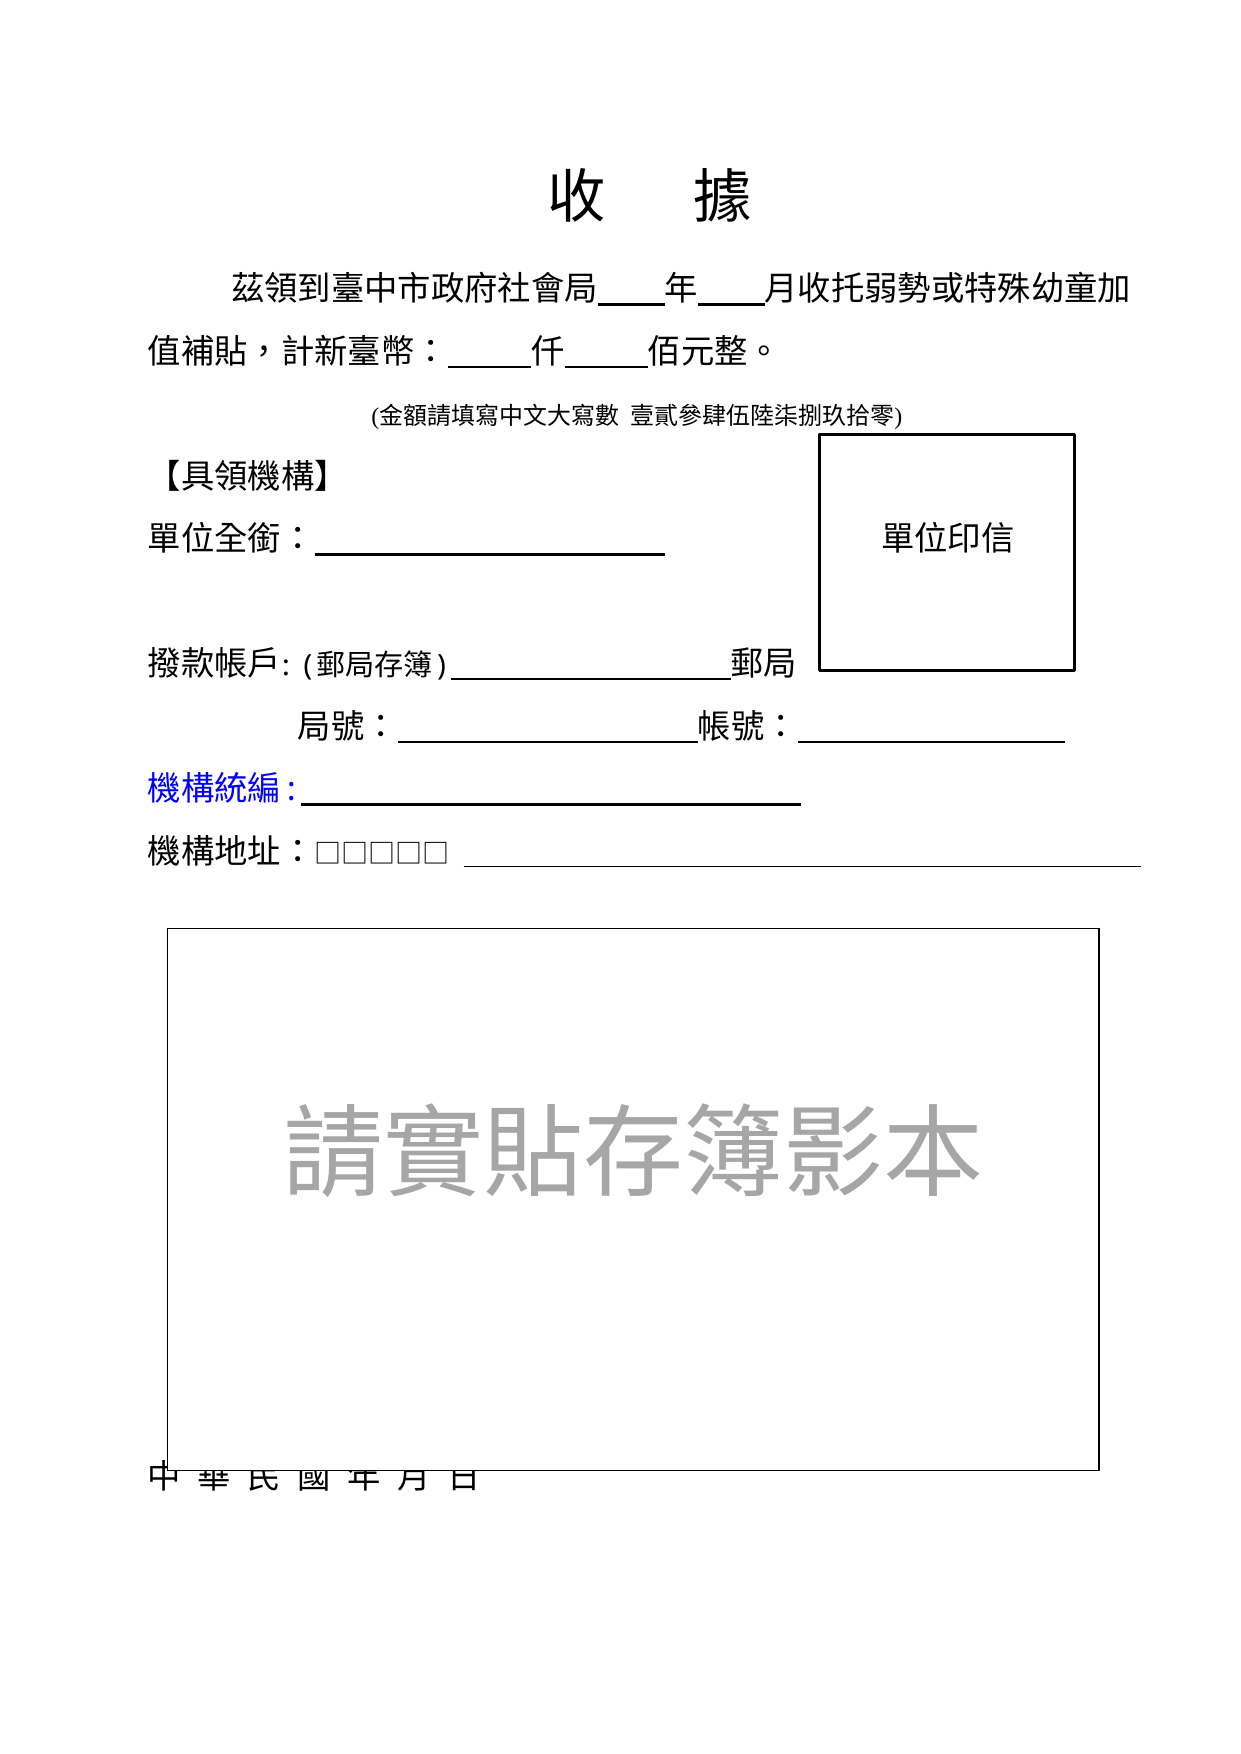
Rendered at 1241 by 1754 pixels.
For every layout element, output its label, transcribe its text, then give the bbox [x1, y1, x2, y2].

text 局號： 帳號： [148, 682, 1152, 744]
text [1076, 494, 1152, 557]
text (金額請填寫中文大寫數 壹貳參肆伍陸柒捌玖拾零) [148, 369, 1152, 432]
text 機構統編: [148, 744, 1152, 807]
text 收 據 [148, 119, 1152, 244]
text 機構地址：□□□□□ [148, 807, 1152, 869]
text 茲領到臺中市政府社會局 年 月收托弱勢或特殊幼童加值補貼，計新臺幣： 仟 佰元整。 [148, 244, 1152, 369]
text 【具領機構】 [148, 432, 1152, 494]
text 請實貼存簿影本 [183, 1073, 1083, 1218]
text 單位全銜： [148, 494, 818, 557]
text 單位印信 [821, 494, 1073, 557]
text 撥款帳戶: (郵局存簿) 郵局 [148, 619, 1152, 682]
text 中 華 民 國 年 月 日 [148, 1432, 1152, 1494]
